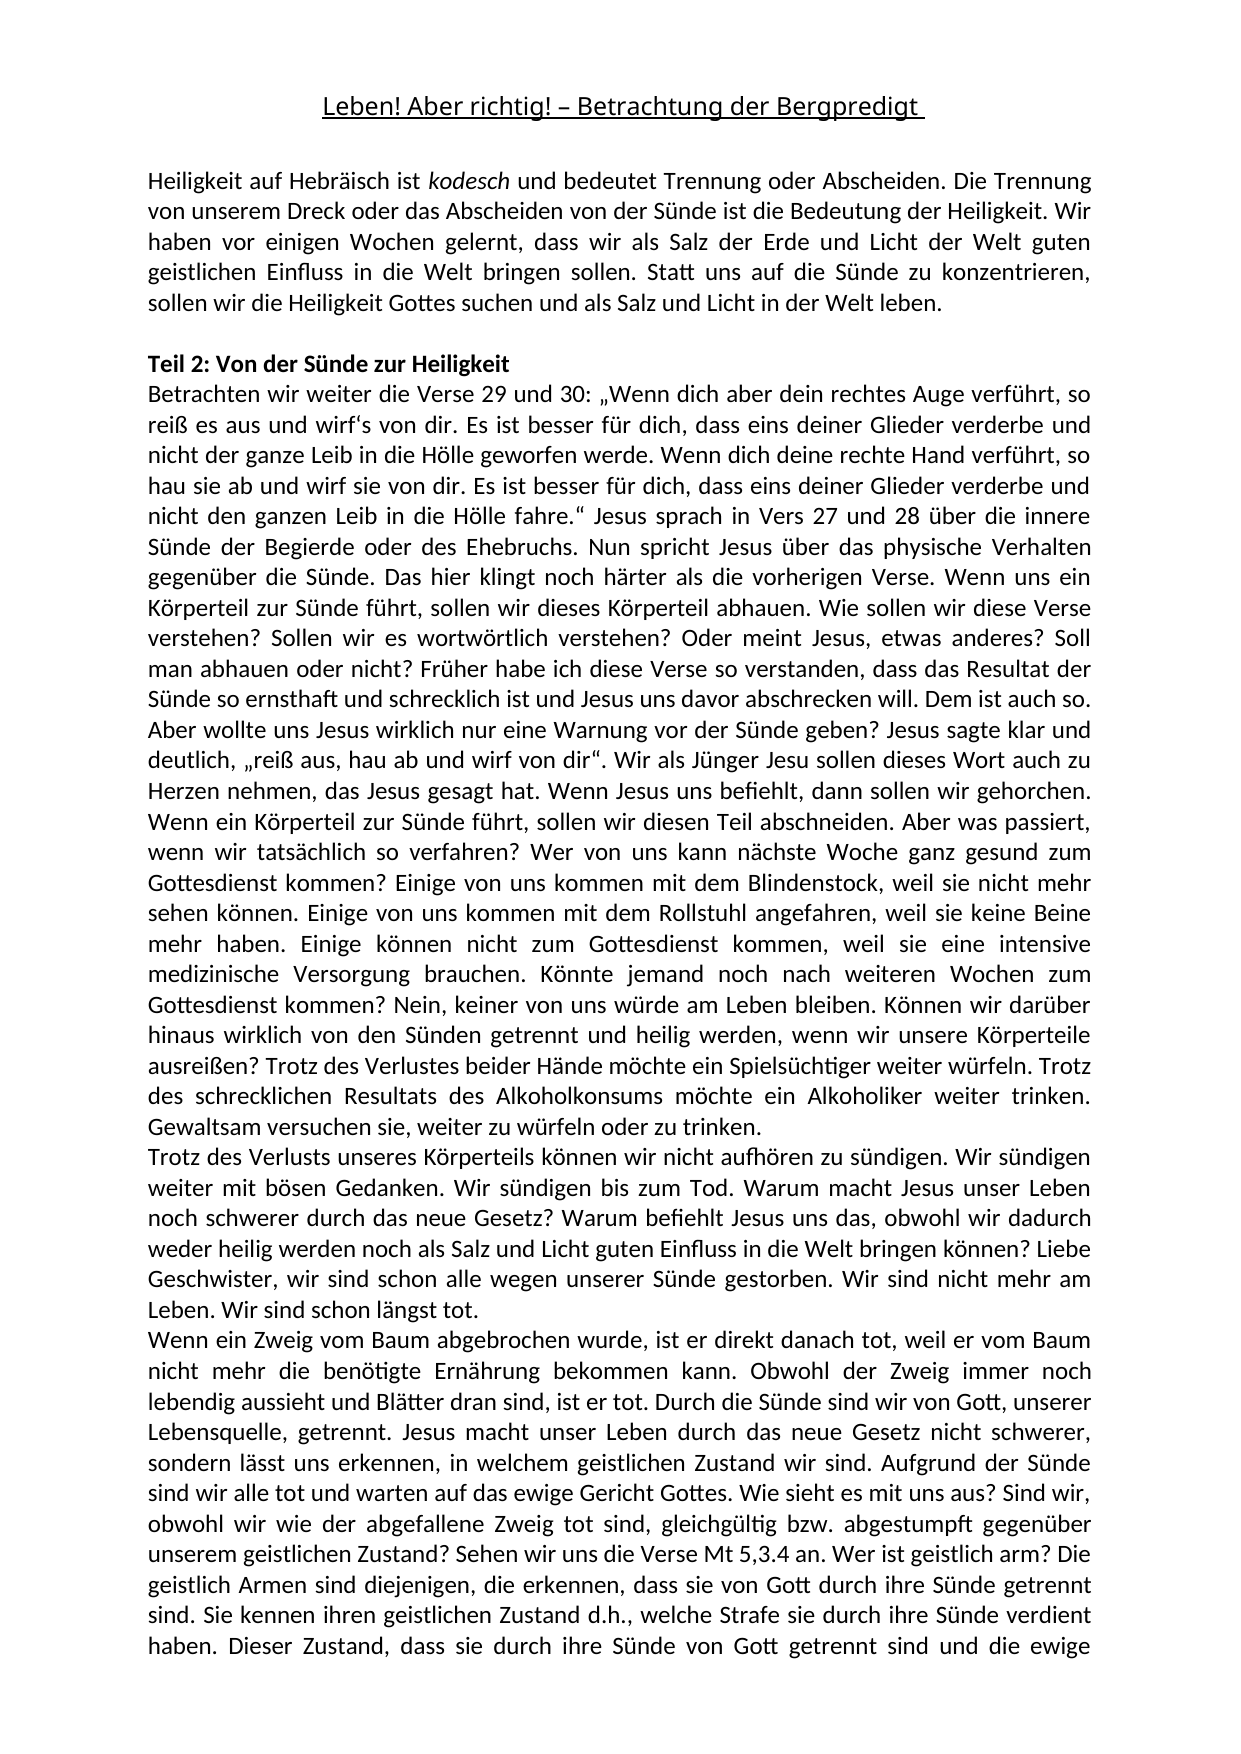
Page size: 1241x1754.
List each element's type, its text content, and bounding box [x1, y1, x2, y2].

text Betrachten wir weiter die Verse 29 und 30: „Wenn dich aber dein rechtes Auge verführt, so reiß es aus und wirf‘s von dir. Es ist besser für dich, dass eins deiner Glieder verderbe und nicht der ganze Leib in die Hölle geworfen werde. Wenn dich deine rechte Hand verführt, so hau sie ab und wirf sie von dir. Es ist besser für dich, dass eins deiner Glieder verderbe und nicht den ganzen Leib in die Hölle fahre.“ Jesus sprach in Vers 27 und 28 über die innere Sünde der Begierde oder des Ehebruchs. Nun spricht Jesus über das physische Verhalten gegenüber die Sünde. Das hier klingt noch härter als die vorherigen Verse. Wenn uns ein Körperteil zur Sünde führt, sollen wir dieses Körperteil abhauen. Wie sollen wir diese Verse verstehen? Sollen wir es wortwörtlich verstehen? Oder meint Jesus, etwas anderes? Soll man abhauen oder nicht? Früher habe ich diese Verse so verstanden, dass das Resultat der Sünde so ernsthaft und schrecklich ist und Jesus uns davor abschrecken will. Dem ist auch so. Aber wollte uns Jesus wirklich nur eine Warnung vor der Sünde geben? Jesus sagte klar und deutlich, „reiß aus, hau ab und wirf von dir“. Wir als Jünger Jesu sollen dieses Wort auch zu Herzen nehmen, das Jesus gesagt hat. Wenn Jesus uns befiehlt, dann sollen wir gehorchen. Wenn ein Körperteil zur Sünde führt, sollen wir diesen Teil abschneiden. Aber was passiert, wenn wir tatsächlich so verfahren? Wer von uns kann nächste Woche ganz gesund zum Gottesdienst kommen? Einige von uns kommen mit dem Blindenstock, weil sie nicht mehr sehen können. Einige von uns kommen mit dem Rollstuhl angefahren, weil sie keine Beine mehr haben. Einige können nicht zum Gottesdienst kommen, weil sie eine intensive medizinische Versorgung brauchen. Könnte jemand noch nach weiteren Wochen zum Gottesdienst kommen? Nein, keiner von uns würde am Leben bleiben. Können wir darüber hinaus wirklich von den Sünden getrennt und heilig werden, wenn wir unsere Körperteile ausreißen? Trotz des Verlustes beider Hände möchte ein Spielsüchtiger weiter würfeln. Trotz des schrecklichen Resultats des Alkoholkonsums möchte ein Alkoholiker weiter trinken. Gewaltsam versuchen sie, weiter zu würfeln oder zu trinken. [148, 378, 1093, 1141]
text Heiligkeit auf Hebräisch ist kodesch und bedeutet Trennung oder Abscheiden. Die Trennung von unserem Dreck oder das Abscheiden von der Sünde ist die Bedeutung der Heiligkeit. Wir haben vor einigen Wochen gelernt, dass wir als Salz der Erde und Licht der Welt guten geistlichen Einfluss in die Welt bringen sollen. Statt uns auf die Sünde zu konzentrieren, sollen wir die Heiligkeit Gottes suchen und als Salz und Licht in der Welt leben. [148, 165, 1093, 317]
text Trotz des Verlusts unseres Körperteils können wir nicht aufhören zu sündigen. Wir sündigen weiter mit bösen Gedanken. Wir sündigen bis zum Tod. Warum macht Jesus unser Leben noch schwerer durch das neue Gesetz? Warum befiehlt Jesus uns das, obwohl wir dadurch weder heilig werden noch als Salz und Licht guten Einfluss in die Welt bringen können? Liebe Geschwister, wir sind schon alle wegen unserer Sünde gestorben. Wir sind nicht mehr am Leben. Wir sind schon längst tot. [148, 1141, 1093, 1324]
text Wenn ein Zweig vom Baum abgebrochen wurde, ist er direkt danach tot, weil er vom Baum nicht mehr die benötigte Ernährung bekommen kann. Obwohl der Zweig immer noch lebendig aussieht und Blätter dran sind, ist er tot. Durch die Sünde sind wir von Gott, unserer Lebensquelle, getrennt. Jesus macht unser Leben durch das neue Gesetz nicht schwerer, sondern lässt uns erkennen, in welchem geistlichen Zustand wir sind. Aufgrund der Sünde sind wir alle tot und warten auf das ewige Gericht Gottes. Wie sieht es mit uns aus? Sind wir, obwohl wir wie der abgefallene Zweig tot sind, gleichgültig bzw. abgestumpft gegenüber unserem geistlichen Zustand? Sehen wir uns die Verse Mt 5,3.4 an. Wer ist geistlich arm? Die geistlich Armen sind diejenigen, die erkennen, dass sie von Gott durch ihre Sünde getrennt sind. Sie kennen ihren geistlichen Zustand d.h., welche Strafe sie durch ihre Sünde verdient haben. Dieser Zustand, dass sie durch ihre Sünde von Gott getrennt sind und die ewige [148, 1324, 1093, 1660]
text Teil 2: Von der Sünde zur Heiligkeit [148, 348, 1093, 378]
